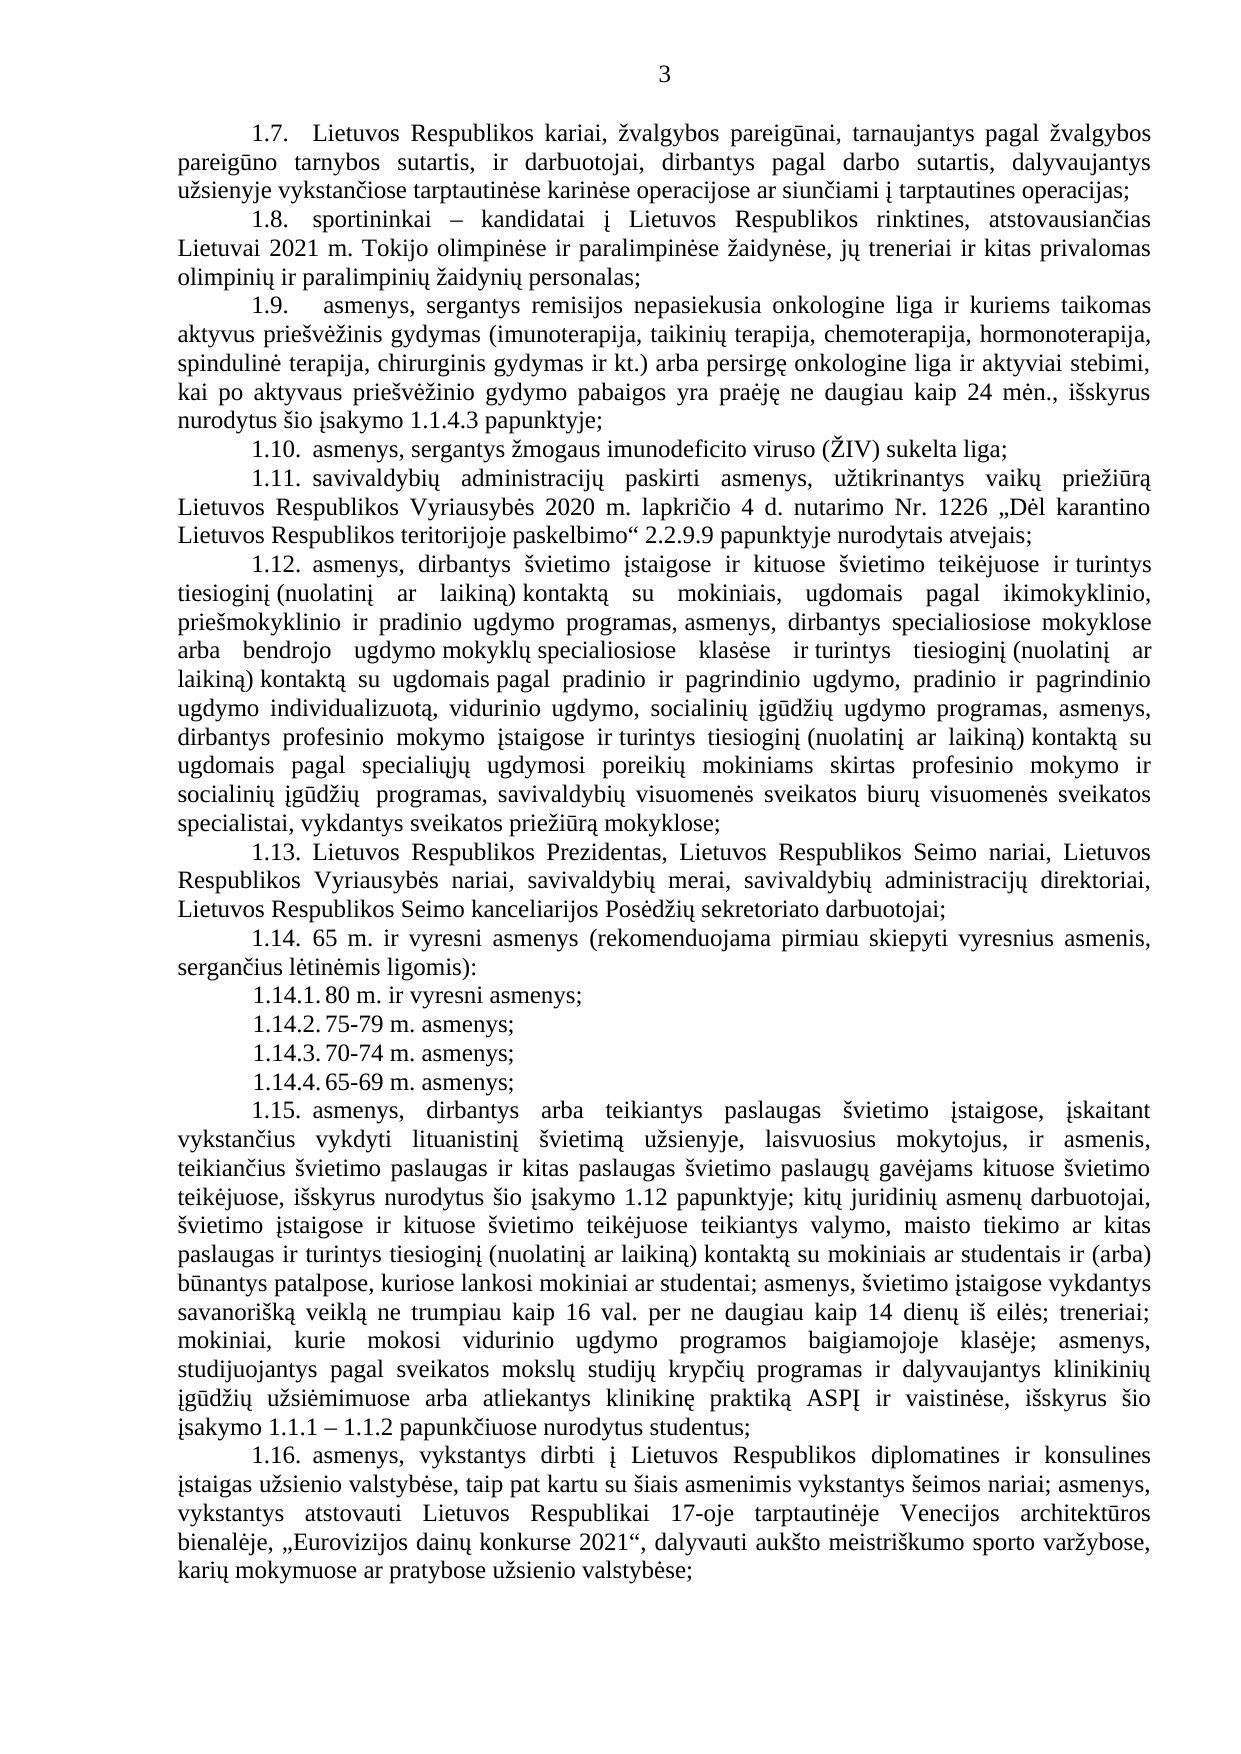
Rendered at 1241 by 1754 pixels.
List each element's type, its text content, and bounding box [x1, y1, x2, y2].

text 1.15. asmenys, dirbantys arba teikiantys paslaugas švietimo įstaigose, įskaitant vykstančius vykdyti lituanistinį švietimą užsienyje, laisvuosius mokytojus, ir asmenis, teikiančius švietimo paslaugas ir kitas paslaugas švietimo paslaugų gavėjams kituose švietimo teikėjuose, išskyrus nurodytus šio įsakymo 1.12 papunktyje; kitų juridinių asmenų darbuotojai, švietimo įstaigose ir kituose švietimo teikėjuose teikiantys valymo, maisto tiekimo ar kitas paslaugas ir turintys tiesioginį (nuolatinį ar laikiną) kontaktą su mokiniais ar studentais ir (arba) būnantys patalpose, kuriose lankosi mokiniai ar studentai; asmenys, švietimo įstaigose vykdantys savanorišką veiklą ne trumpiau kaip 16 val. per ne daugiau kaip 14 dienų iš eilės; treneriai; mokiniai, kurie mokosi vidurinio ugdymo programos baigiamojoje klasėje; asmenys, studijuojantys pagal sveikatos mokslų studijų krypčių programas ir dalyvaujantys klinikinių įgūdžių užsiėmimuose arba atliekantys klinikinę praktiką ASPĮ ir vaistinėse, išskyrus šio įsakymo 1.1.1 – 1.1.2 papunkčiuose nurodytus studentus; [177, 1096, 1152, 1441]
text 1.11. savivaldybių administracijų paskirti asmenys, užtikrinantys vaikų priežiūrą Lietuvos Respublikos Vyriausybės 2020 m. lapkričio 4 d. nutarimo Nr. 1226 „Dėl karantino Lietuvos Respublikos teritorijoje paskelbimo“ 2.2.9.9 papunktyje nurodytais atvejais; [177, 463, 1152, 549]
text 1.14. 65 m. ir vyresni asmenys (rekomenduojama pirmiau skiepyti vyresnius asmenis, sergančius lėtinėmis ligomis): [177, 923, 1152, 981]
text 1.14.1. 80 m. ir vyresni asmenys; [177, 981, 1152, 1009]
text 1.10. asmenys, sergantys žmogaus imunodeficito viruso (ŽIV) sukelta liga; [177, 434, 1152, 463]
text 1.13. Lietuvos Respublikos Prezidentas, Lietuvos Respublikos Seimo nariai, Lietuvos Respublikos Vyriausybės nariai, savivaldybių merai, savivaldybių administracijų direktoriai, Lietuvos Respublikos Seimo kanceliarijos Posėdžių sekretoriato darbuotojai; [177, 837, 1152, 923]
text 1.14.4. 65-69 m. asmenys; [177, 1067, 1152, 1096]
text 1.7. Lietuvos Respublikos kariai, žvalgybos pareigūnai, tarnaujantys pagal žvalgybos pareigūno tarnybos sutartis, ir darbuotojai, dirbantys pagal darbo sutartis, dalyvaujantys užsienyje vykstančiose tarptautinėse karinėse operacijose ar siunčiami į tarptautines operacijas; [177, 118, 1152, 204]
text 1.14.3. 70-74 m. asmenys; [177, 1038, 1152, 1067]
text 1.9. asmenys, sergantys remisijos nepasiekusia onkologine liga ir kuriems taikomas aktyvus priešvėžinis gydymas (imunoterapija, taikinių terapija, chemoterapija, hormonoterapija, spindulinė terapija, chirurginis gydymas ir kt.) arba persirgę onkologine liga ir aktyviai stebimi, kai po aktyvaus priešvėžinio gydymo pabaigos yra praėję ne daugiau kaip 24 mėn., išskyrus nurodytus šio įsakymo 1.1.4.3 papunktyje; [177, 291, 1152, 434]
text 1.16. asmenys, vykstantys dirbti į Lietuvos Respublikos diplomatines ir konsulines įstaigas užsienio valstybėse, taip pat kartu su šiais asmenimis vykstantys šeimos nariai; asmenys, vykstantys atstovauti Lietuvos Respublikai 17-oje tarptautinėje Venecijos architektūros bienalėje, „Eurovizijos dainų konkurse 2021“, dalyvauti aukšto meistriškumo sporto varžybose, karių mokymuose ar pratybose užsienio valstybėse; [177, 1441, 1152, 1584]
text 1.14.2. 75-79 m. asmenys; [177, 1009, 1152, 1038]
text 1.12. asmenys, dirbantys švietimo įstaigose ir kituose švietimo teikėjuose ir turintys tiesioginį (nuolatinį ar laikiną) kontaktą su mokiniais, ugdomais pagal ikimokyklinio, priešmokyklinio ir pradinio ugdymo programas, asmenys, dirbantys specialiosiose mokyklose arba bendrojo ugdymo mokyklų specialiosiose klasėse ir turintys tiesioginį (nuolatinį ar laikiną) kontaktą su ugdomais pagal pradinio ir pagrindinio ugdymo, pradinio ir pagrindinio ugdymo individualizuotą, vidurinio ugdymo, socialinių įgūdžių ugdymo programas, asmenys, dirbantys profesinio mokymo įstaigose ir turintys tiesioginį (nuolatinį ar laikiną) kontaktą su ugdomais pagal specialiųjų ugdymosi poreikių mokiniams skirtas profesinio mokymo ir socialinių įgūdžių programas, savivaldybių visuomenės sveikatos biurų visuomenės sveikatos specialistai, vykdantys sveikatos priežiūrą mokyklose; [177, 549, 1152, 837]
text 1.8. sportininkai – kandidatai į Lietuvos Respublikos rinktines, atstovausiančias Lietuvai 2021 m. Tokijo olimpinėse ir paralimpinėse žaidynėse, jų treneriai ir kitas privalomas olimpinių ir paralimpinių žaidynių personalas; [177, 204, 1152, 291]
